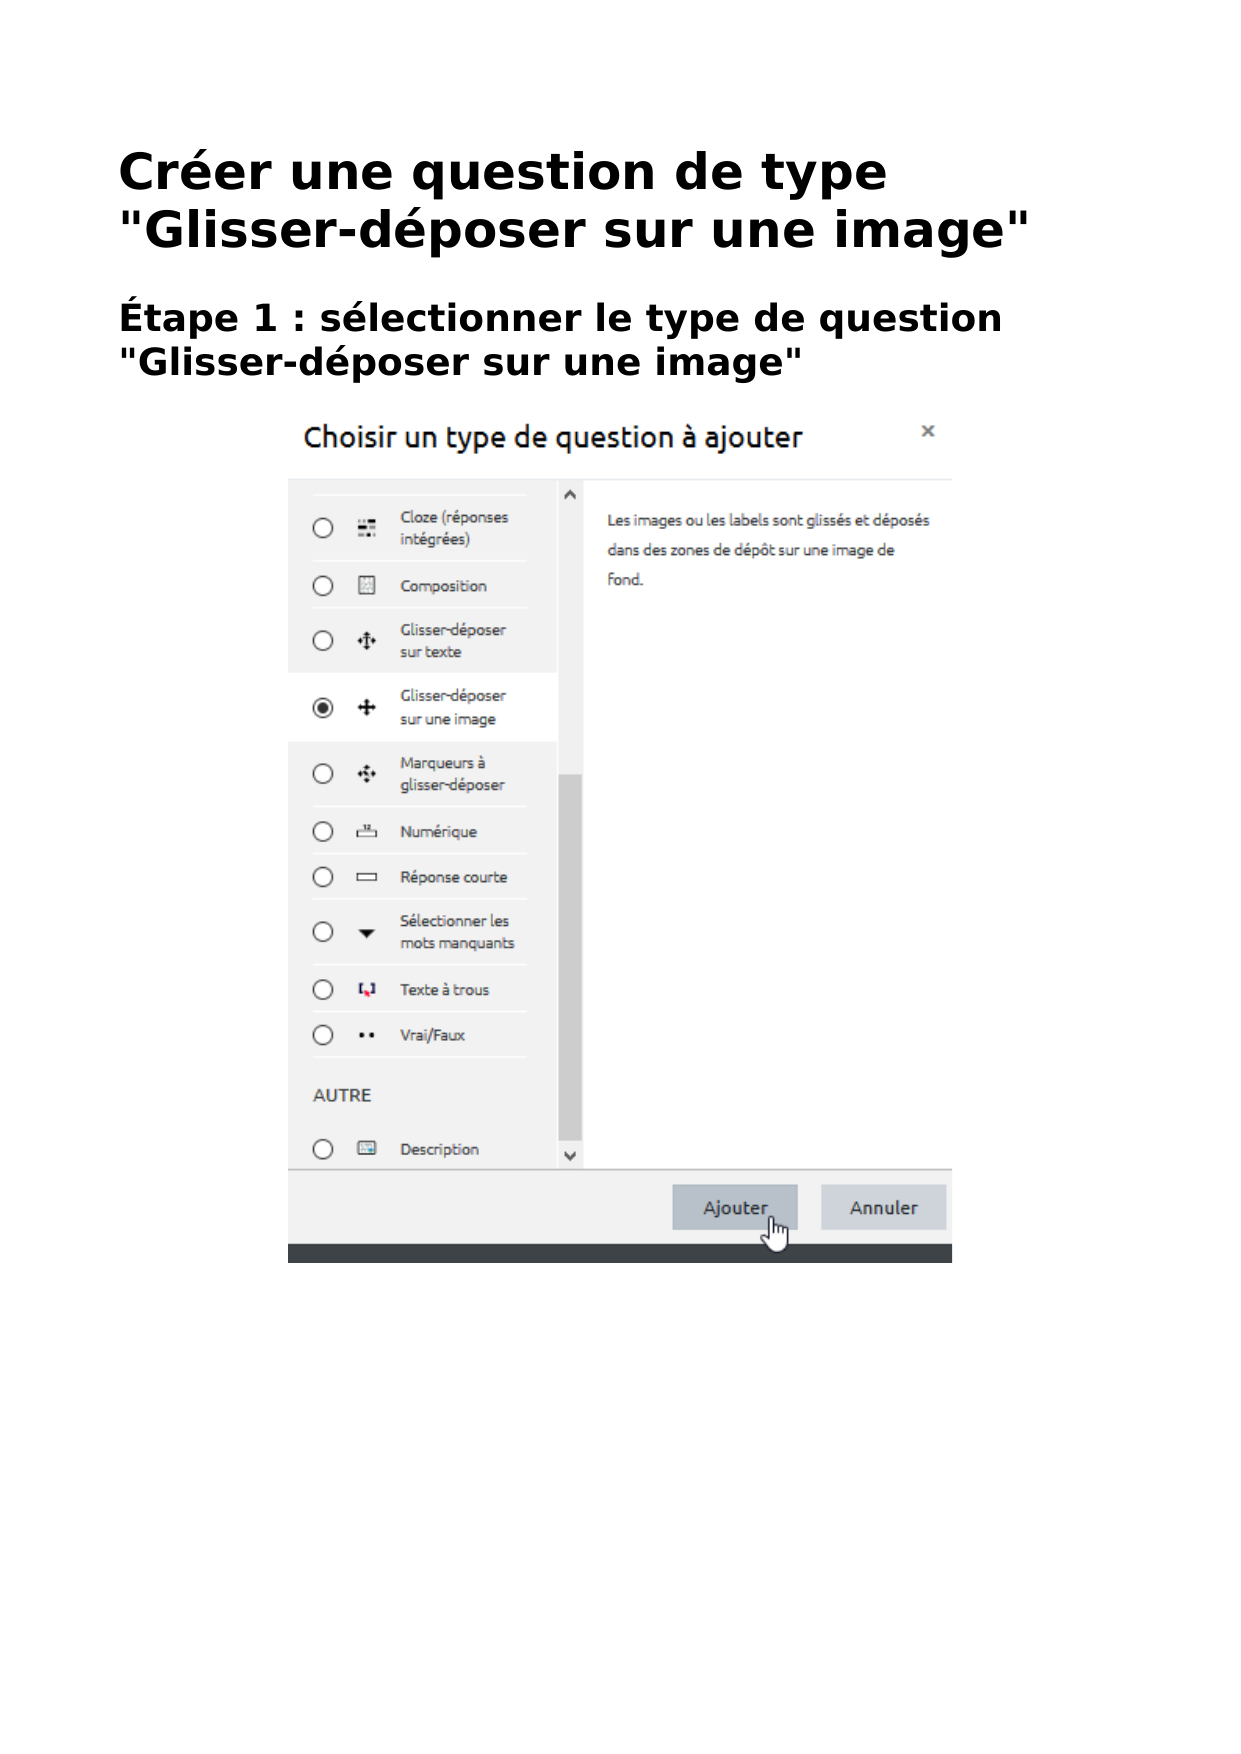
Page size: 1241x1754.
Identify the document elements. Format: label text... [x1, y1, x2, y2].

subtitle Créer une question de type "Glisser-déposer sur une image" [118, 143, 1122, 259]
picture [288, 396, 953, 1263]
subtitle Étape 1 : sélectionner le type de question "Glisser-déposer sur une image" [118, 297, 1122, 384]
